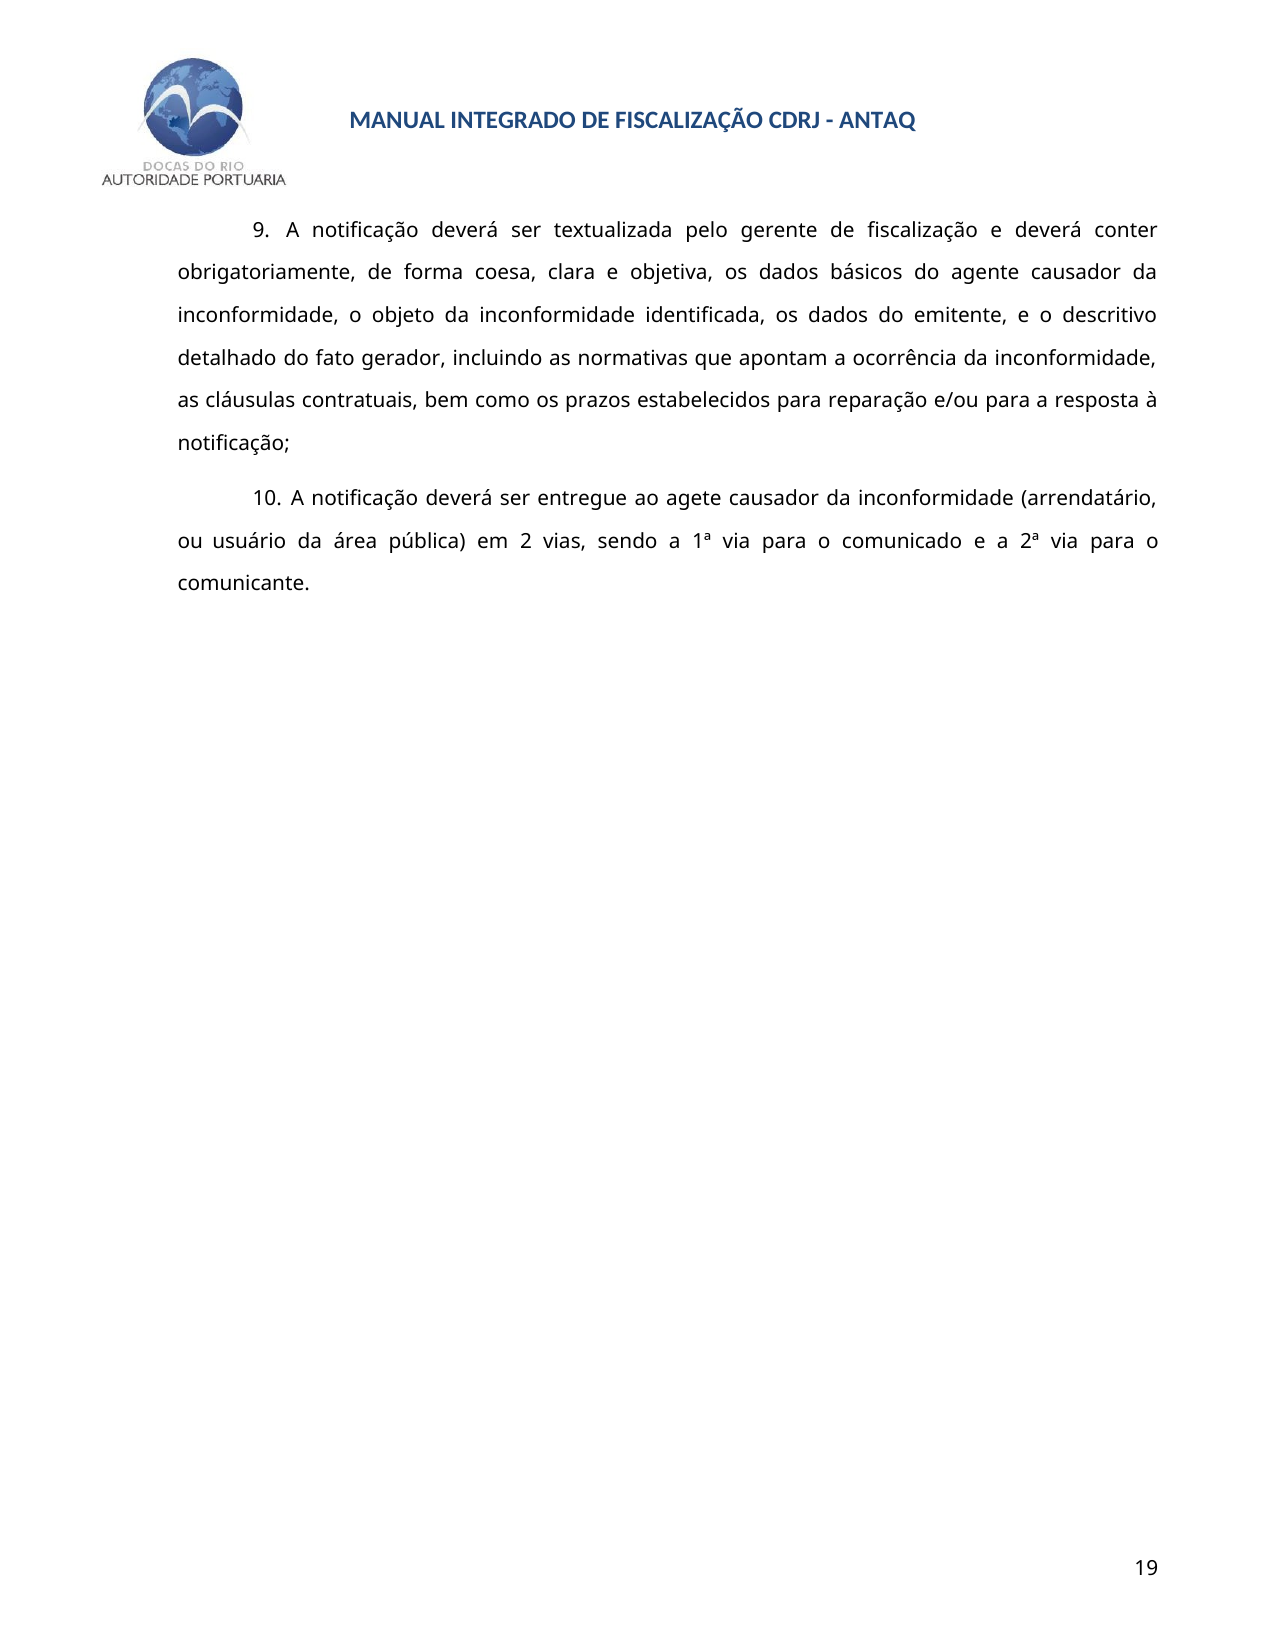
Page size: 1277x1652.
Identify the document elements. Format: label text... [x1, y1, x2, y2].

list A notificação deverá ser entregue ao agete causador da inconformidade (arrendatário, ou usuário da área pública) em 2 vias, sendo a 1ª via para o comunicado e a 2ª via para o comunicante. [177, 483, 1158, 597]
list A notificação deverá ser textualizada pelo gerente de fiscalização e deverá conter obrigatoriamente, de forma coesa, clara e objetiva, os dados básicos do agente causador da inconformidade, o objeto da inconformidade identificada, os dados do emitente, e o descritivo detalhado do fato gerador, incluindo as normativas que apontam a ocorrência da inconformidade, as cláusulas contratuais, bem como os prazos estabelecidos para reparação e/ou para a resposta à notificação; [177, 215, 1158, 456]
